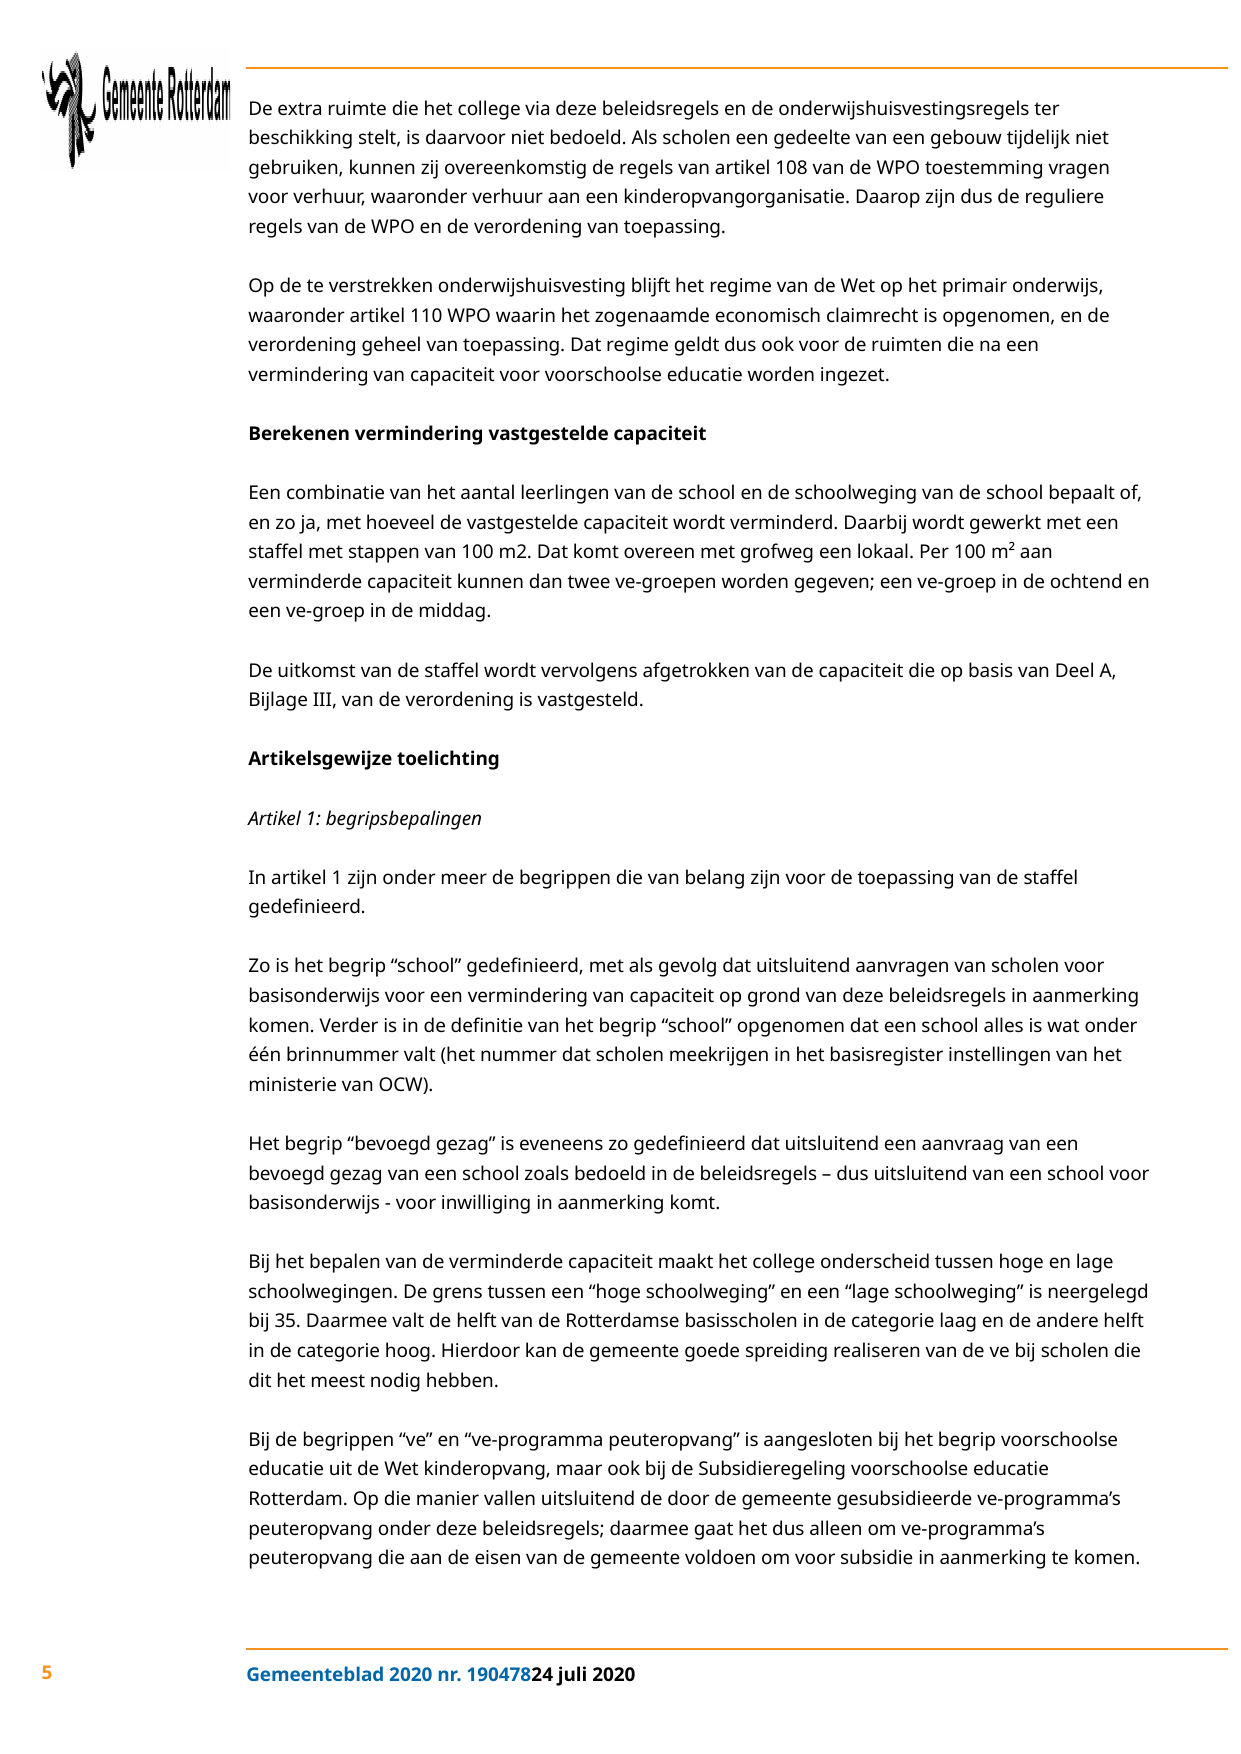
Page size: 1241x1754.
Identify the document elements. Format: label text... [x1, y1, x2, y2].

text Zo is het begrip “school” gedefinieerd, met als gevolg dat uitsluitend aanvragen van scholen voor basisonderwijs voor een vermindering van capaciteit op grond van deze beleidsregels in aanmerking komen. Verder is in de definitie van het begrip “school” opgenomen dat een school alles is wat onder één brinnummer valt (het nummer dat scholen meekrijgen in het basisregister instellingen van het ministerie van OCW). [248, 953, 1152, 1097]
text In artikel 1 zijn onder meer de begrippen die van belang zijn voor de toepassing van de staffel gedefinieerd. [248, 864, 1152, 919]
text Bij het bepalen van de verminderde capaciteit maakt het college onderscheid tussen hoge en lage schoolwegingen. De grens tussen een “hoge schoolweging” en een “lage schoolweging” is neergelegd bij 35. Daarmee valt de helft van de Rotterdamse basisscholen in de categorie laag en de andere helft in de categorie hoog. Hierdoor kan de gemeente goede spreiding realiseren van de ve bij scholen die dit het meest nodig hebben. [248, 1248, 1152, 1393]
text Het begrip “bevoegd gezag” is eveneens zo gedefinieerd dat uitsluitend een aanvraag van een bevoegd gezag van een school zoals bedoeld in de beleidsregels – dus uitsluitend van een school voor basisonderwijs - voor inwilliging in aanmerking komt. [248, 1130, 1152, 1215]
text Een combinatie van het aantal leerlingen van de school en de schoolweging van de school bepaalt of, en zo ja, met hoeveel de vastgestelde capaciteit wordt verminderd. Daarbij wordt gewerkt met een staffel met stappen van 100 m2. Dat komt overeen met grofweg een lokaal. Per 100 m² aan verminderde capaciteit kunnen dan twee ve-groepen worden gegeven; een ve-groep in de ochtend en een ve-groep in de middag. [248, 479, 1152, 623]
picture [41, 47, 231, 172]
text Artikelsgewijze toelichting [248, 746, 1152, 771]
text Op de te verstrekken onderwijshuisvesting blijft het regime van de Wet op het primair onderwijs, waaronder artikel 110 WPO waarin het zogenaamde economisch claimrecht is opgenomen, en de verordening geheel van toepassing. Dat regime geldt dus ook voor de ruimten die na een vermindering van capaciteit voor voorschoolse educatie worden ingezet. [248, 272, 1152, 387]
text Artikel 1: begripsbepalingen [248, 805, 1152, 831]
text Berekenen vermindering vastgestelde capaciteit [248, 420, 1152, 446]
text De uitkomst van de staffel wordt vervolgens afgetrokken van de capaciteit die op basis van Deel A, Bijlage III, van de verordening is vastgesteld. [248, 657, 1152, 712]
text De extra ruimte die het college via deze beleidsregels en de onderwijshuisvestingsregels ter beschikking stelt, is daarvoor niet bedoeld. Als scholen een gedeelte van een gebouw tijdelijk niet gebruiken, kunnen zij overeenkomstig de regels van artikel 108 van de WPO toestemming vragen voor verhuur, waaronder verhuur aan een kinderopvangorganisatie. Daarop zijn dus de reguliere regels van de WPO en de verordening van toepassing. [248, 95, 1152, 239]
text Bij de begrippen “ve” en “ve-programma peuteropvang” is aangesloten bij het begrip voorschoolse educatie uit de Wet kinderopvang, maar ook bij de Subsidieregeling voorschoolse educatie Rotterdam. Op die manier vallen uitsluitend de door de gemeente gesubsidieerde ve-programma’s peuteropvang onder deze beleidsregels; daarmee gaat het dus alleen om ve-programma’s peuteropvang die aan de eisen van de gemeente voldoen om voor subsidie in aanmerking te komen. [248, 1426, 1152, 1570]
